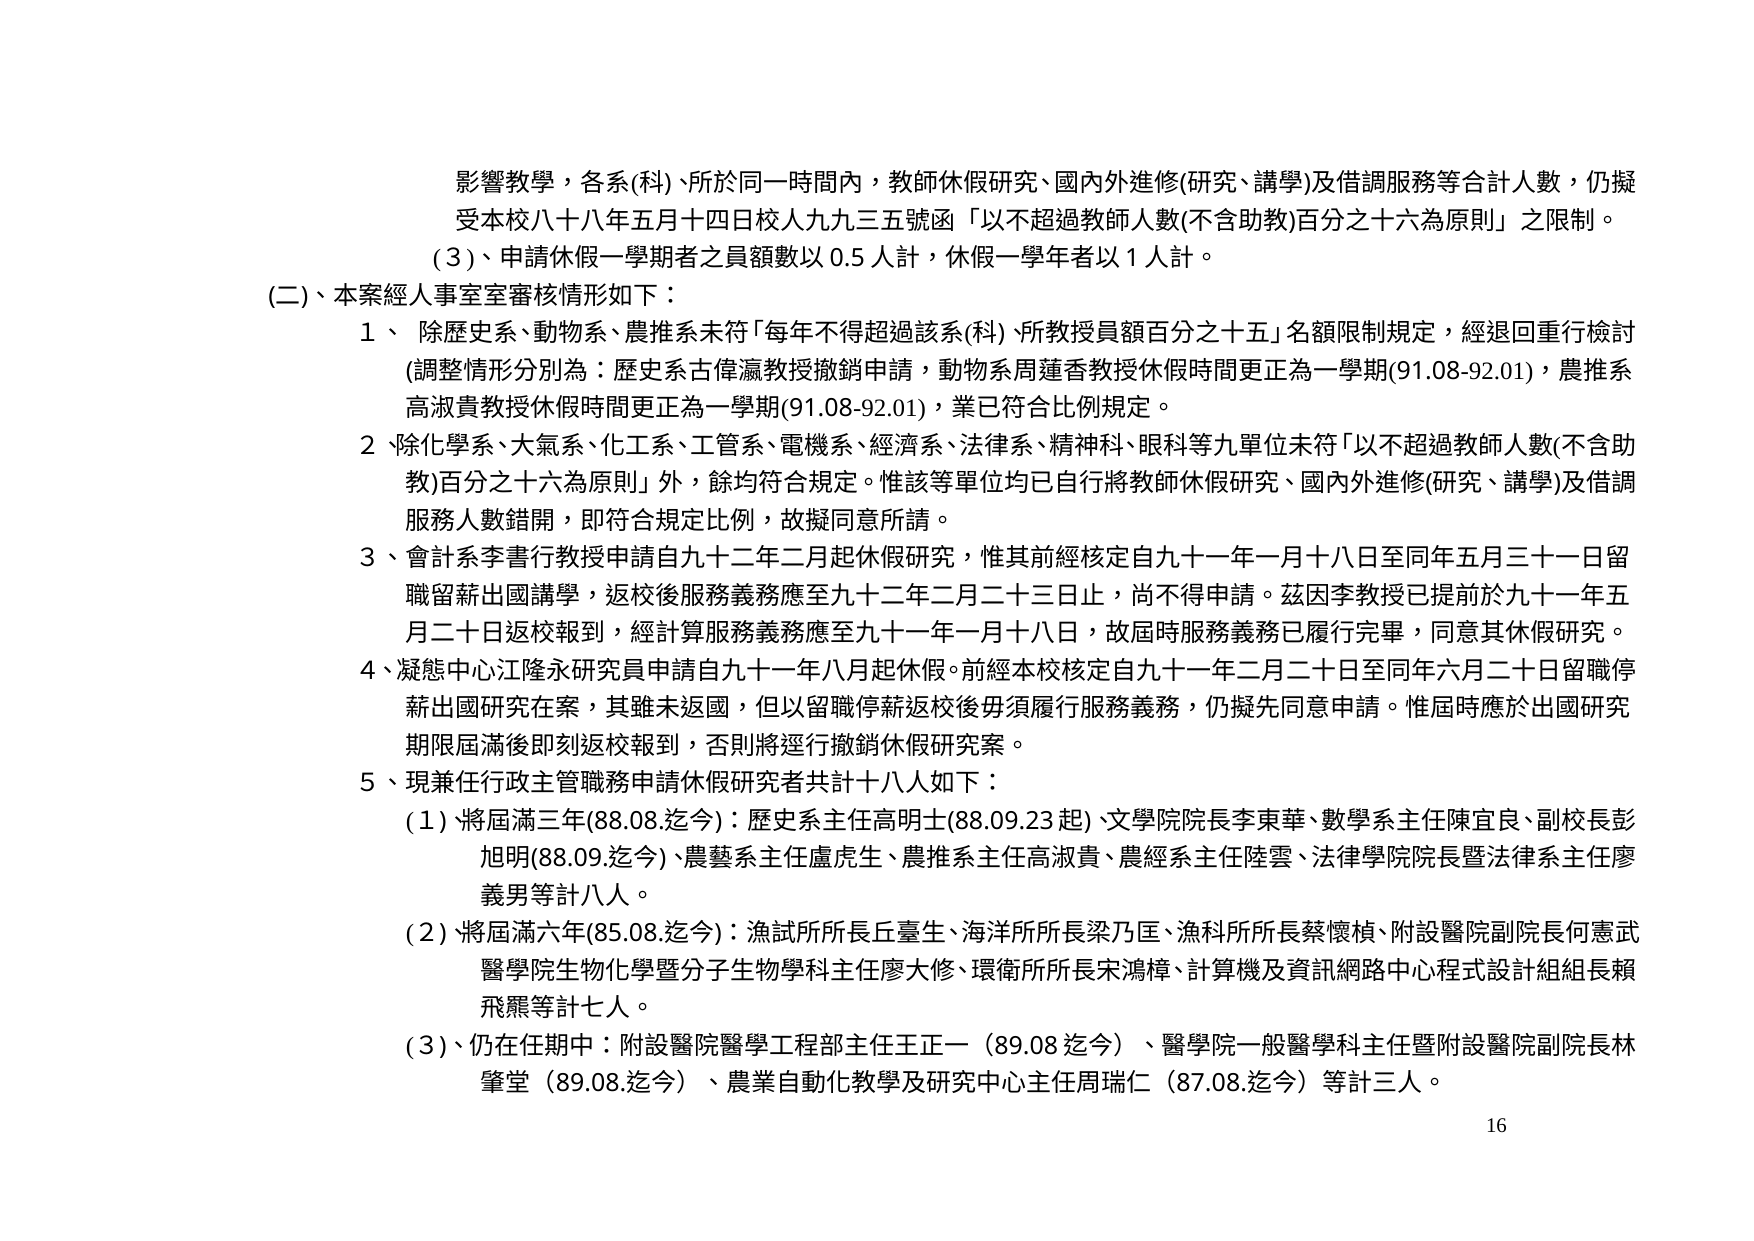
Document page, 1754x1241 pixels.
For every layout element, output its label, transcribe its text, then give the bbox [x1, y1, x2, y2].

text (３)、申請休假一學期者之員額數以0.5人計，休假一學年者以1人計。 [233, 237, 1636, 274]
text (３)、仍在任期中：附設醫院醫學工程部主任王正一（89.08迄今）、醫學院一般醫學科主任暨附設醫院副院長林肇堂（89.08.迄今）、農業自動化教學及研究中心主任周瑞仁（87.08.迄今）等計三人。 [406, 1024, 1636, 1099]
list 除歷史系、動物系、農推系未符「每年不得超過該系(科)、所教授員額百分之十五」名額限制規定，經退回重行檢討(調整情形分別為：歷史系古偉瀛教授撤銷申請，動物系周蓮香教授休假時間更正為一學期(91.08-92.01)，農推系高淑貴教授休假時間更正為一學期(91.08-92.01)，業已符合比例規定。 [356, 312, 1636, 424]
text ５、現兼任行政主管職務申請休假研究者共計十八人如下： [356, 762, 1636, 799]
text (２)、將屆滿六年(85.08.迄今)：漁試所所長丘臺生、海洋所所長梁乃匡、漁科所所長蔡懷楨、附設醫院副院長何憲武、醫學院生物化學暨分子生物學科主任廖大修、環衛所所長宋鴻樟、計算機及資訊網路中心程式設計組組長賴飛羆等計七人。 [406, 912, 1636, 1024]
text ４、凝態中心江隆永研究員申請自九十一年八月起休假。前經本校核定自九十一年二月二十日至同年六月二十日留職停薪出國研究在案，其雖未返國，但以留職停薪返校後毋須履行服務義務，仍擬先同意申請。惟屆時應於出國研究期限屆滿後即刻返校報到，否則將逕行撤銷休假研究案。 [356, 649, 1636, 762]
text (１)、將屆滿三年(88.08.迄今)：歷史系主任高明士(88.09.23起)、文學院院長李東華、數學系主任陳宜良、副校長彭旭明(88.09.迄今)、農藝系主任盧虎生、農推系主任高淑貴、農經系主任陸雲、法律學院院長暨法律系主任廖義男等計八人。 [406, 799, 1636, 912]
text 影響教學，各系(科)、所於同一時間內，教師休假研究、國內外進修(研究、講學)及借調服務等合計人數，仍擬受本校八十八年五月十四日校人九九三五號函「以不超過教師人數(不含助教)百分之十六為原則」之限制。 [393, 162, 1636, 237]
text (二)、本案經人事室室審核情形如下： [193, 274, 1636, 312]
text ３、會計系李書行教授申請自九十二年二月起休假研究，惟其前經核定自九十一年一月十八日至同年五月三十一日留職留薪出國講學，返校後服務義務應至九十二年二月二十三日止，尚不得申請。茲因李教授已提前於九十一年五月二十日返校報到，經計算服務義務應至九十一年一月十八日，故屆時服務義務已履行完畢，同意其休假研究。 [356, 537, 1636, 649]
text ２、除化學系、大氣系、化工系、工管系、電機系、經濟系、法律系、精神科、眼科等九單位未符「以不超過教師人數(不含助教)百分之十六為原則」外，餘均符合規定。惟該等單位均已自行將教師休假研究、國內外進修(研究、講學)及借調服務人數錯開，即符合規定比例，故擬同意所請。 [356, 424, 1636, 537]
